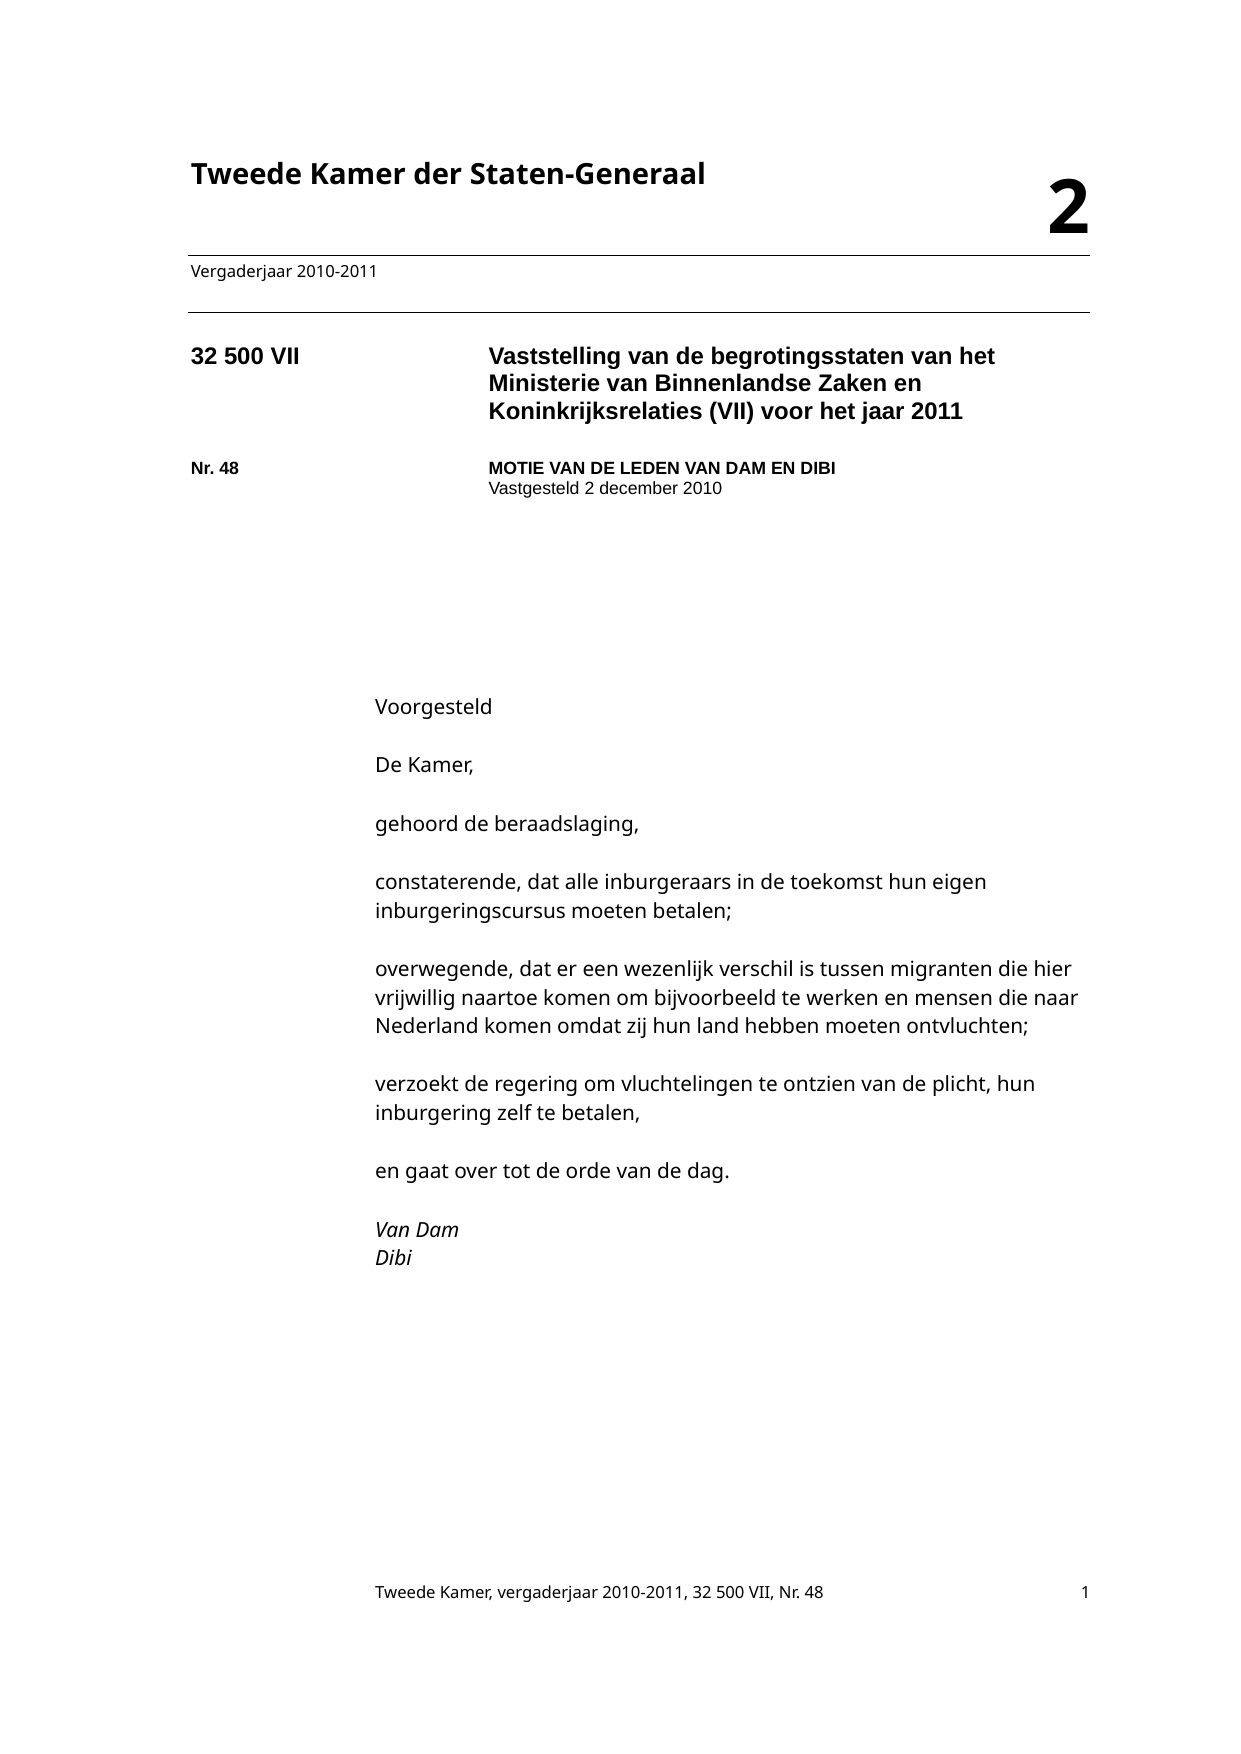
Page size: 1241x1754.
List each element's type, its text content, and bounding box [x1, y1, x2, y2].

table_cell MOTIE VAN DE LEDEN VAN DAM EN DIBI Vastgesteld 2 december 2010 [485, 455, 1090, 573]
table_cell Vergaderjaar 2010-2011 [188, 256, 485, 312]
table_cell [485, 313, 1090, 339]
text en gaat over tot de orde van de dag. [375, 1156, 1090, 1185]
table_header 2 [910, 150, 1090, 255]
table_cell 32 500 VII [188, 339, 485, 454]
text gehoord de beraadslaging, [375, 809, 1090, 837]
table_header Tweede Kamer der Staten-Generaal [188, 150, 909, 255]
table_cell [485, 256, 1090, 312]
table_cell Vaststelling van de begrotingsstaten van het Ministerie van Binnenlandse Zaken en Koninkrijksrelaties (VII) voor het jaar 2011 [485, 339, 1090, 454]
table_cell [188, 313, 485, 339]
table_cell Nr. 48 [188, 455, 485, 573]
text Voorgesteld [375, 692, 1090, 721]
text De Kamer, [375, 751, 1090, 779]
text overwegende, dat er een wezenlijk verschil is tussen migranten die hier vrijwillig naartoe komen om bijvoorbeeld te werken en mensen die naar Nederland komen omdat zij hun land hebben moeten ontvluchten; [375, 954, 1090, 1039]
text constaterende, dat alle inburgeraars in de toekomst hun eigen inburgeringscursus moeten betalen; [375, 867, 1090, 924]
text Van Dam [375, 1215, 1090, 1243]
text Dibi [375, 1243, 1090, 1272]
text verzoekt de regering om vluchtelingen te ontzien van de plicht, hun inburgering zelf te betalen, [375, 1069, 1090, 1126]
